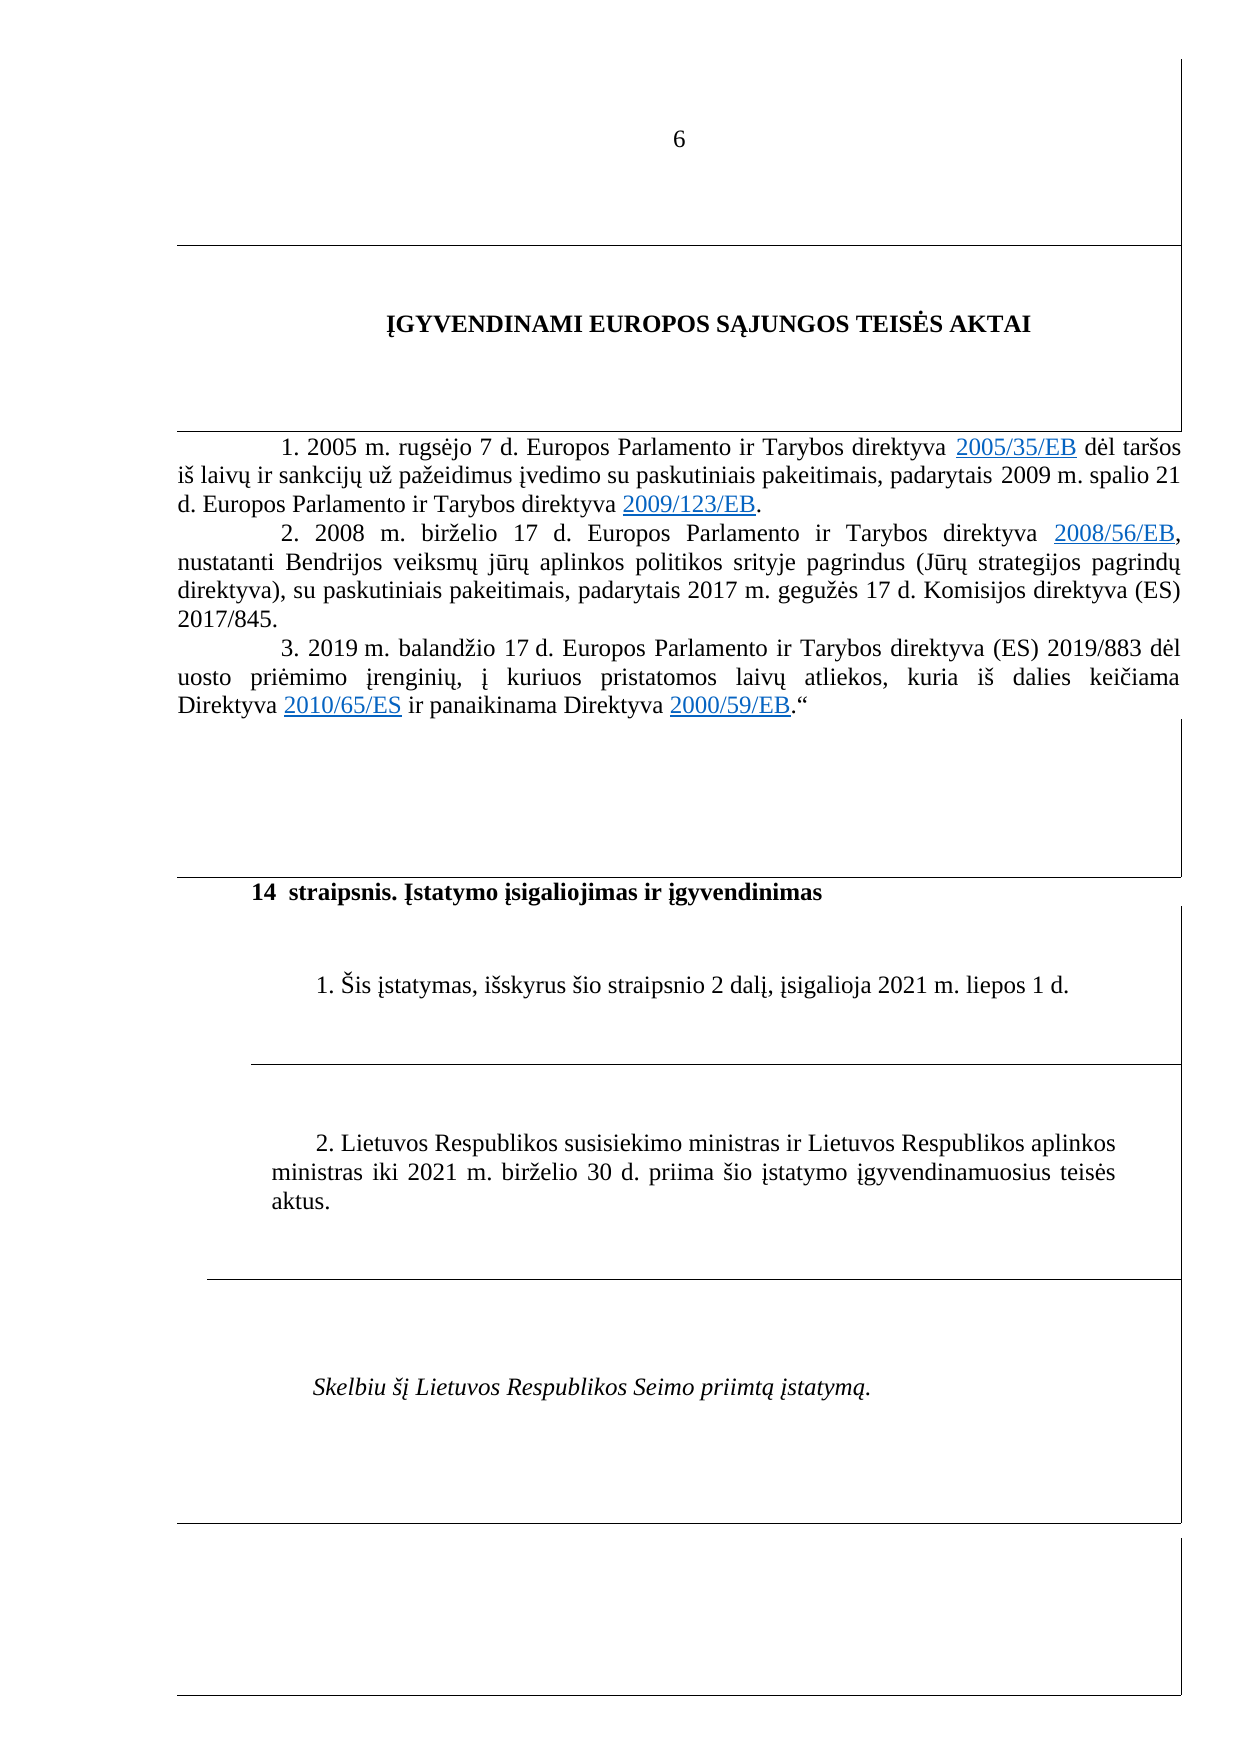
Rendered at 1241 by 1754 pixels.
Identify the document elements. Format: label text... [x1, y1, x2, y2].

text ĮGYVENDINAMI EUROPOS SĄJUNGOS TEISĖS AKTAI [177, 245, 1181, 338]
text 2. Lietuvos Respublikos susisiekimo ministras ir Lietuvos Respublikos aplinkos ministras iki 2021 m. birželio 30 d. priima šio įstatymo įgyvendinamuosius teisės aktus. [207, 1064, 1181, 1279]
text 2. 2008 m. birželio 17 d. Europos Parlamento ir Tarybos direktyva 2008/56/EB, nustatanti Bendrijos veiksmų jūrų aplinkos politikos srityje pagrindus (Jūrų strategijos pagrindų direktyva), su paskutiniais pakeitimais, padarytais 2017 m. gegužės 17 d. Komisijos direktyva (ES) 2017/845. [177, 518, 1181, 633]
text 3. 2019 m. balandžio 17 d. Europos Parlamento ir Tarybos direktyva (ES) 2019/883 dėl uosto priėmimo įrenginių, į kuriuos pristatomos laivų atliekos, kuria iš dalies keičiama Direktyva 2010/65/ES ir panaikinama Direktyva 2000/59/EB.“ [177, 633, 1181, 719]
text 1. Šis įstatymas, išskyrus šio straipsnio 2 dalį, įsigalioja 2021 m. liepos 1 d. [251, 906, 1181, 1064]
text 14 straipsnis. Įstatymo įsigaliojimas ir įgyvendinimas [251, 877, 1181, 906]
text Skelbiu šį Lietuvos Respublikos Seimo priimtą įstatymą. [177, 1372, 1181, 1401]
text 1. 2005 m. rugsėjo 7 d. Europos Parlamento ir Tarybos direktyva 2005/35/EB dėl taršos iš laivų ir sankcijų už pažeidimus įvedimo su paskutiniais pakeitimais, padarytais 2009 m. spalio 21 d. Europos Parlamento ir Tarybos direktyva 2009/123/EB. [177, 432, 1181, 518]
